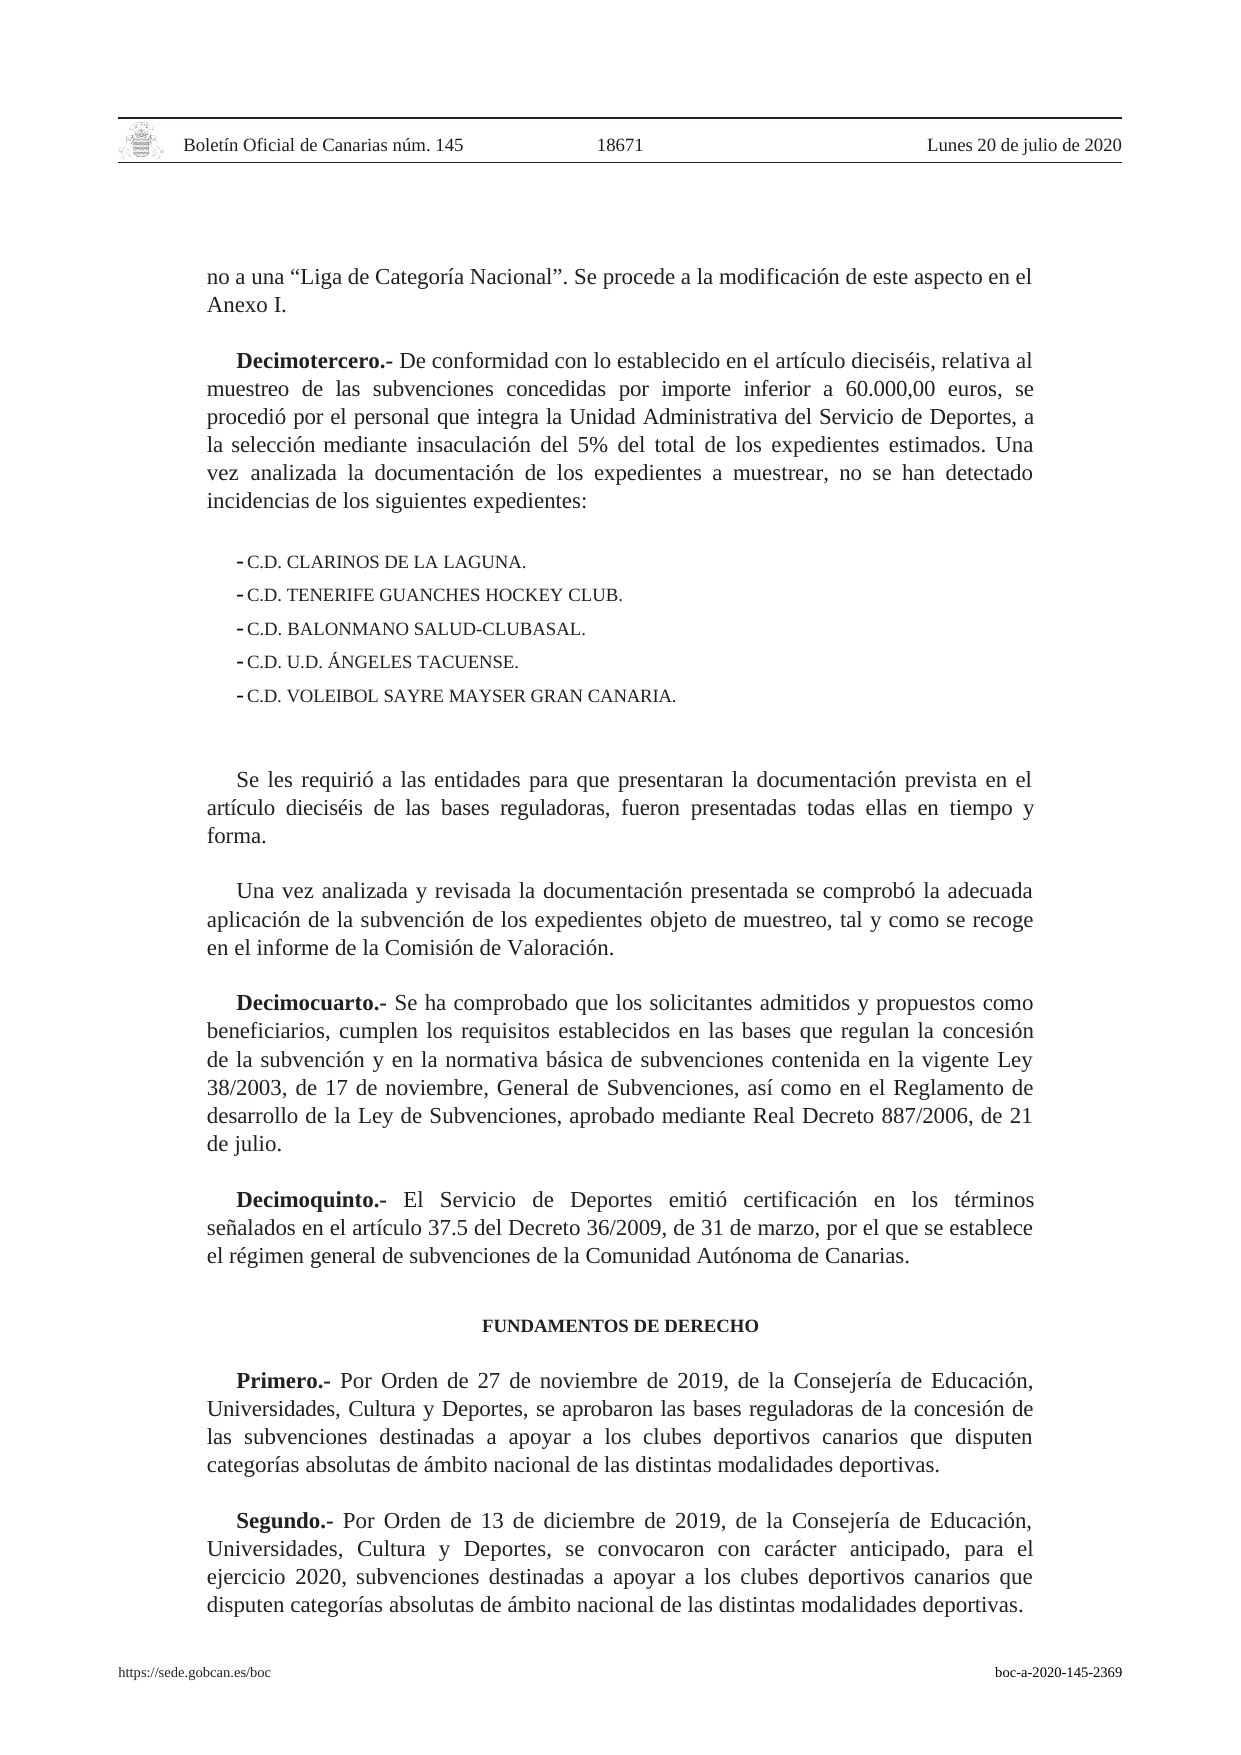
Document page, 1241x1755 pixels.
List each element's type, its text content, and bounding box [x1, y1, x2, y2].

text Se les requirió a las entidades para que presentaran la documentación prevista en el artículo dieciséis de las bases reguladoras, fueron presentadas todas ellas en tiempo y forma. [207, 766, 1034, 848]
text Una vez analizada y revisada la documentación presentada se comprobó la adecuada aplicación de la subvención de los expedientes objeto de muestreo, tal y como se recoge en el informe de la Comisión de Valoración. [207, 878, 1034, 960]
list C.D. TENERIFE GUANCHES HOCKEY CLUB. [236, 581, 1066, 607]
text Decimoquinto.- El Servicio de Deportes emitió certificación en los términos señalados en el artículo 37.5 del Decreto 36/2009, de 31 de marzo, por el que se establece el régimen general de subvenciones de la Comunidad Autónoma de Canarias. [207, 1186, 1034, 1269]
text no a una “Liga de Categoría Nacional”. Se procede a la modificación de este aspecto en el Anexo I. [207, 263, 1035, 318]
list C.D. U.D. ÁNGELES TACUENSE. [236, 647, 1066, 674]
text FUNDAMENTOS DE DERECHO [323, 1315, 917, 1337]
text Decimocuarto.- Se ha comprobado que los solicitantes admitidos y propuestos como beneficiarios, cumplen los requisitos establecidos en las bases que regulan la concesión de la subvención y en la normativa básica de subvenciones contenida en la vigente Ley 38/2003, de 17 de noviembre, General de Subvenciones, así como en el Reglamento de desarrollo de la Ley de Subvenciones, aprobado mediante Real Decreto 887/2006, de 21 de julio. [207, 989, 1034, 1156]
list C.D. VOLEIBOL SAYRE MAYSER GRAN CANARIA. [236, 681, 1066, 707]
text Segundo.- Por Orden de 13 de diciembre de 2019, de la Consejería de Educación, Universidades, Cultura y Deportes, se convocaron con carácter anticipado, para el ejercicio 2020, subvenciones destinadas a apoyar a los clubes deportivos canarios que disputen categorías absolutas de ámbito nacional de las distintas modalidades deportivas. [207, 1507, 1034, 1618]
list C.D. BALONMANO SALUD-CLUBASAL. [236, 614, 1066, 640]
list C.D. CLARINOS DE LA LAGUNA. [236, 547, 1066, 573]
text Primero.- Por Orden de 27 de noviembre de 2019, de la Consejería de Educación, Universidades, Cultura y Deportes, se aprobaron las bases reguladoras de la concesión de las subvenciones destinadas a apoyar a los clubes deportivos canarios que disputen categorías absolutas de ámbito nacional de las distintas modalidades deportivas. [207, 1367, 1034, 1478]
text Decimotercero.- De conformidad con lo establecido en el artículo dieciséis, relativa al muestreo de las subvenciones concedidas por importe inferior a 60.000,00 euros, se procedió por el personal que integra la Unidad Administrativa del Servicio de Deportes, a la selección mediante insaculación del 5% del total de los expedientes estimados. Una vez analizada la documentación de los expedientes a muestrear, no se han detectado incidencias de los siguientes expedientes: [207, 347, 1034, 514]
